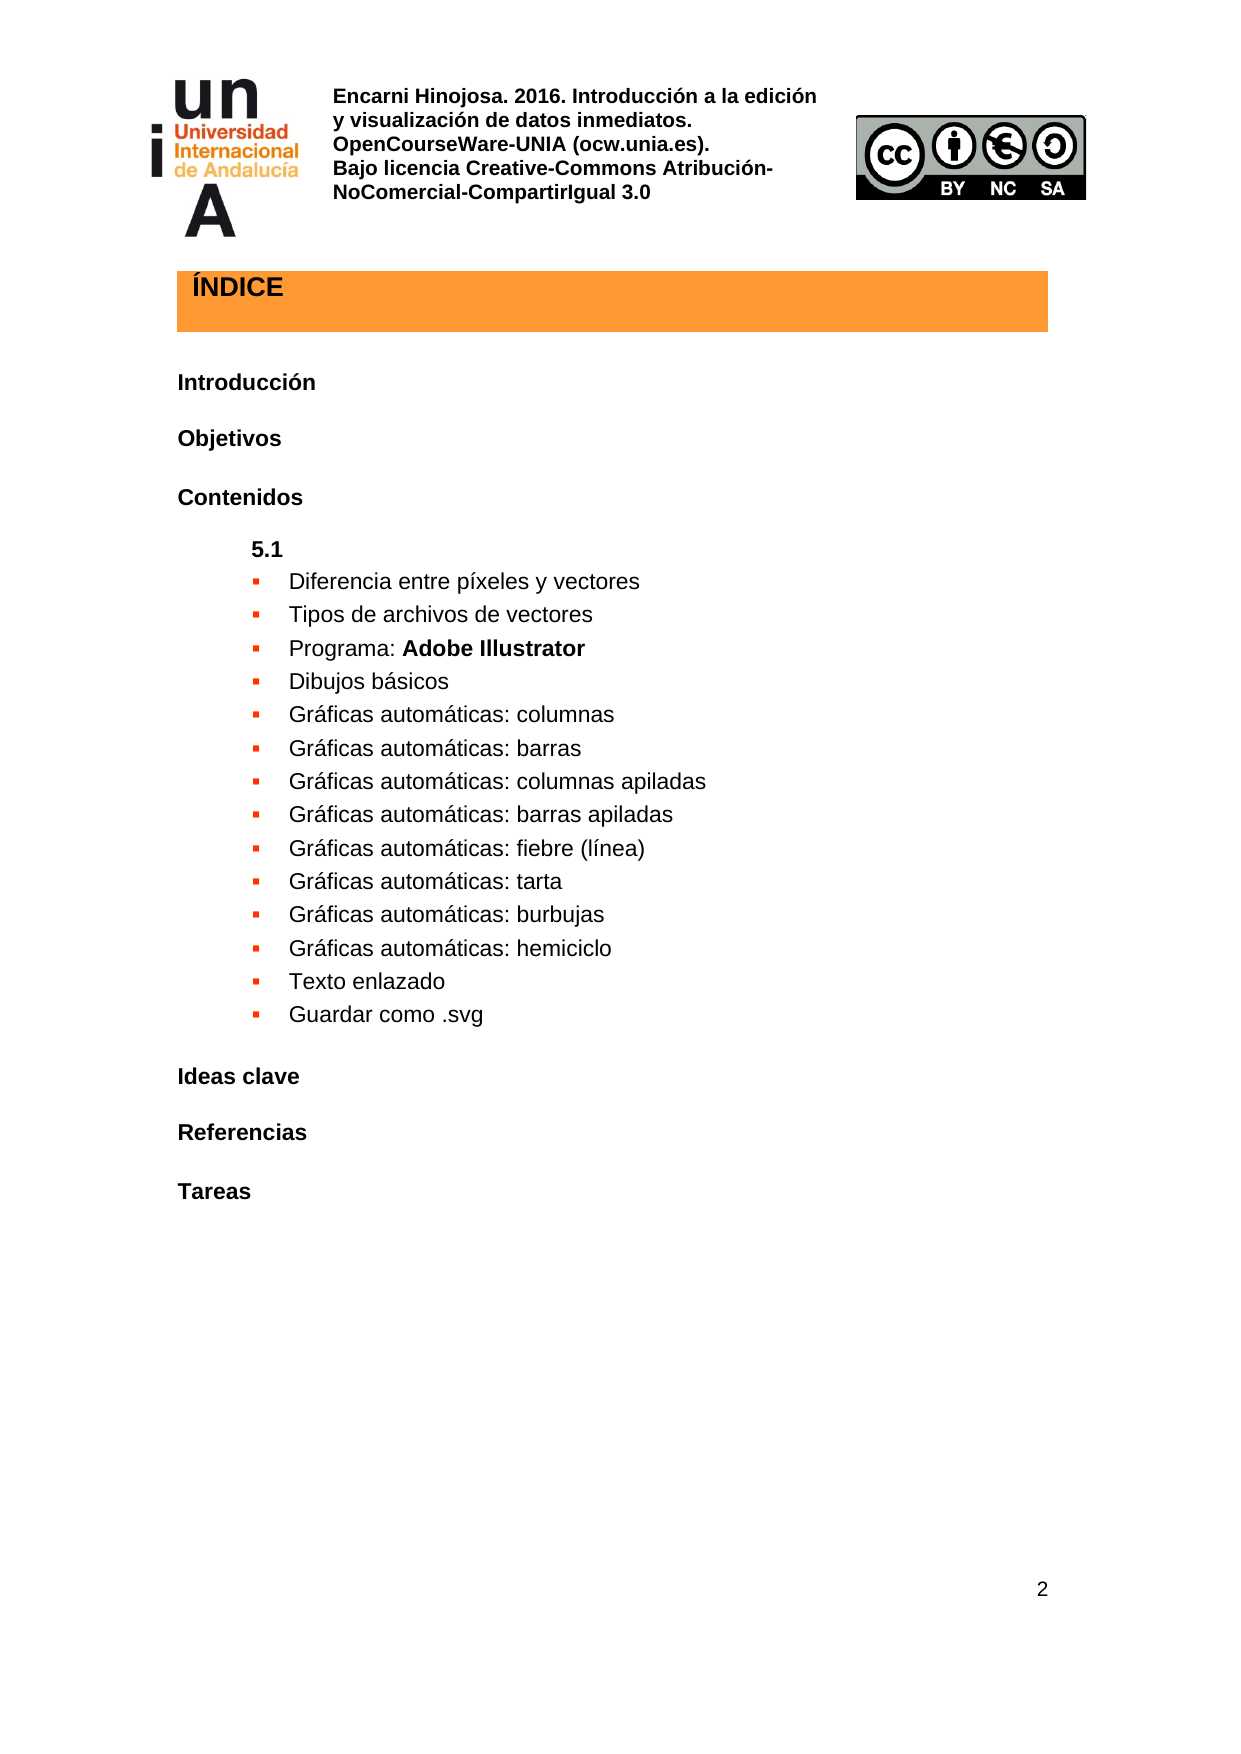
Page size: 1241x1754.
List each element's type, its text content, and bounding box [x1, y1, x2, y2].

list Dibujos básicos [251, 663, 1048, 696]
list Texto enlazado [251, 963, 1048, 996]
text Ideas clave [177, 1063, 1048, 1089]
list Gráficas automáticas: barras apiladas [251, 796, 1048, 829]
list Gráficas automáticas: burbujas [251, 896, 1048, 929]
text Contenidos [177, 484, 1048, 510]
list Tipos de archivos de vectores [251, 596, 1048, 629]
text ÍNDICE [177, 271, 1048, 302]
list Gráficas automáticas: fiebre (línea) [251, 829, 1048, 863]
list Diferencia entre píxeles y vectores [251, 563, 1048, 596]
list Guardar como .svg [251, 996, 1048, 1029]
list Gráficas automáticas: hemiciclo [251, 929, 1048, 963]
text 5.1 [177, 536, 1048, 563]
list Programa: Adobe Illustrator [251, 629, 1048, 663]
picture [148, 75, 303, 240]
list Gráficas automáticas: tarta [251, 863, 1048, 896]
list Gráficas automáticas: columnas apiladas [251, 763, 1048, 796]
text Referencias [177, 1116, 1048, 1147]
list Gráficas automáticas: columnas [251, 696, 1048, 729]
list Gráficas automáticas: barras [251, 729, 1048, 763]
text Introducción [177, 368, 1048, 395]
text Objetivos [177, 421, 1048, 452]
text Tareas [177, 1178, 1048, 1204]
